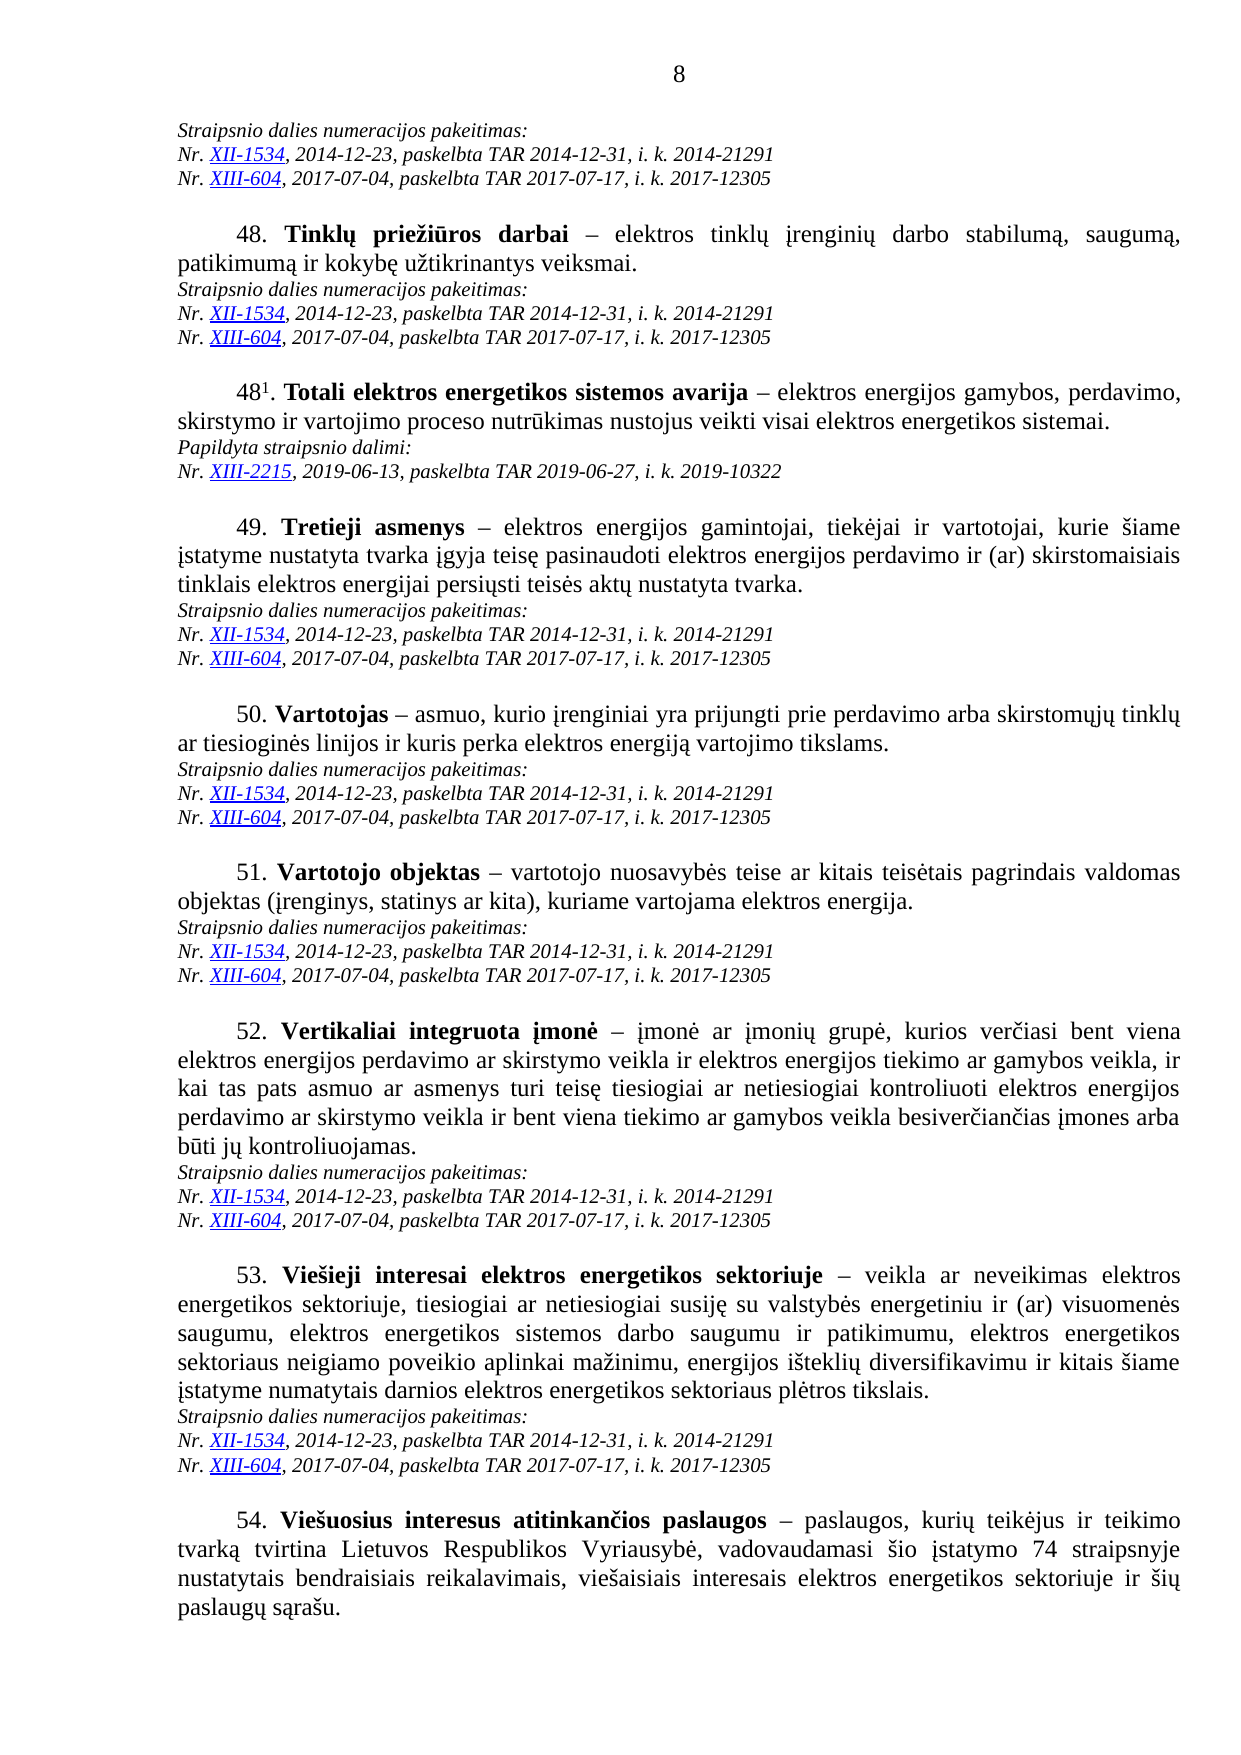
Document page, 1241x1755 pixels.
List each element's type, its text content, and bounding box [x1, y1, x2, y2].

text Nr. XIII-604, 2017-07-04, paskelbta TAR 2017-07-17, i. k. 2017-12305 [177, 1452, 1181, 1477]
text Nr. XII-1534, 2014-12-23, paskelbta TAR 2014-12-31, i. k. 2014-21291 [177, 1428, 1181, 1452]
text Straipsnio dalies numeracijos pakeitimas: [177, 277, 1181, 301]
text Nr. XII-1534, 2014-12-23, paskelbta TAR 2014-12-31, i. k. 2014-21291 [177, 781, 1181, 805]
text Nr. XIII-604, 2017-07-04, paskelbta TAR 2017-07-17, i. k. 2017-12305 [177, 1208, 1181, 1232]
text 50. Vartotojas – asmuo, kurio įrenginiai yra prijungti prie perdavimo arba skirstomųjų tinklų ar tiesioginės linijos ir kuris perka elektros energiją vartojimo tikslams. [177, 699, 1181, 757]
text Nr. XII-1534, 2014-12-23, paskelbta TAR 2014-12-31, i. k. 2014-21291 [177, 622, 1181, 646]
text Nr. XIII-604, 2017-07-04, paskelbta TAR 2017-07-17, i. k. 2017-12305 [177, 325, 1181, 349]
text Straipsnio dalies numeracijos pakeitimas: [177, 118, 1181, 142]
text 53. Viešieji interesai elektros energetikos sektoriuje – veikla ar neveikimas elektros energetikos sektoriuje, tiesiogiai ar netiesiogiai susiję su valstybės energetiniu ir (ar) visuomenės saugumu, elektros energetikos sistemos darbo saugumu ir patikimumu, elektros energetikos sektoriaus neigiamo poveikio aplinkai mažinimu, energijos išteklių diversifikavimu ir kitais šiame įstatyme numatytais darnios elektros energetikos sektoriaus plėtros tikslais. [177, 1261, 1181, 1404]
text Nr. XIII-2215, 2019-06-13, paskelbta TAR 2019-06-27, i. k. 2019-10322 [177, 459, 1181, 483]
text 48. Tinklų priežiūros darbai – elektros tinklų įrenginių darbo stabilumą, saugumą, patikimumą ir kokybę užtikrinantys veiksmai. [177, 219, 1181, 277]
text Straipsnio dalies numeracijos pakeitimas: [177, 1404, 1181, 1428]
text Nr. XIII-604, 2017-07-04, paskelbta TAR 2017-07-17, i. k. 2017-12305 [177, 166, 1181, 190]
text Straipsnio dalies numeracijos pakeitimas: [177, 598, 1181, 622]
text Nr. XIII-604, 2017-07-04, paskelbta TAR 2017-07-17, i. k. 2017-12305 [177, 805, 1181, 829]
text 52. Vertikaliai integruota įmonė – įmonė ar įmonių grupė, kurios verčiasi bent viena elektros energijos perdavimo ar skirstymo veikla ir elektros energijos tiekimo ar gamybos veikla, ir kai tas pats asmuo ar asmenys turi teisę tiesiogiai ar netiesiogiai kontroliuoti elektros energijos perdavimo ar skirstymo veikla ir bent viena tiekimo ar gamybos veikla besiverčiančias įmones arba būti jų kontroliuojamas. [177, 1016, 1181, 1160]
text Nr. XII-1534, 2014-12-23, paskelbta TAR 2014-12-31, i. k. 2014-21291 [177, 939, 1181, 963]
text Straipsnio dalies numeracijos pakeitimas: [177, 915, 1181, 939]
text 51. Vartotojo objektas – vartotojo nuosavybės teise ar kitais teisėtais pagrindais valdomas objektas (įrenginys, statinys ar kita), kuriame vartojama elektros energija. [177, 857, 1181, 915]
text Nr. XIII-604, 2017-07-04, paskelbta TAR 2017-07-17, i. k. 2017-12305 [177, 963, 1181, 987]
text 49. Tretieji asmenys – elektros energijos gamintojai, tiekėjai ir vartotojai, kurie šiame įstatyme nustatyta tvarka įgyja teisę pasinaudoti elektros energijos perdavimo ir (ar) skirstomaisiais tinklais elektros energijai persiųsti teisės aktų nustatyta tvarka. [177, 512, 1181, 598]
text 481. Totali elektros energetikos sistemos avarija – elektros energijos gamybos, perdavimo, skirstymo ir vartojimo proceso nutrūkimas nustojus veikti visai elektros energetikos sistemai. [177, 377, 1181, 435]
text Nr. XII-1534, 2014-12-23, paskelbta TAR 2014-12-31, i. k. 2014-21291 [177, 301, 1181, 325]
text Papildyta straipsnio dalimi: [177, 435, 1181, 459]
text 54. Viešuosius interesus atitinkančios paslaugos – paslaugos, kurių teikėjus ir teikimo tvarką tvirtina Lietuvos Respublikos Vyriausybė, vadovaudamasi šio įstatymo 74 straipsnyje nustatytais bendraisiais reikalavimais, viešaisiais interesais elektros energetikos sektoriuje ir šių paslaugų sąrašu. [177, 1505, 1181, 1620]
text Straipsnio dalies numeracijos pakeitimas: [177, 1160, 1181, 1184]
text Nr. XIII-604, 2017-07-04, paskelbta TAR 2017-07-17, i. k. 2017-12305 [177, 646, 1181, 670]
text Nr. XII-1534, 2014-12-23, paskelbta TAR 2014-12-31, i. k. 2014-21291 [177, 1184, 1181, 1208]
text Straipsnio dalies numeracijos pakeitimas: [177, 757, 1181, 781]
text Nr. XII-1534, 2014-12-23, paskelbta TAR 2014-12-31, i. k. 2014-21291 [177, 142, 1181, 166]
